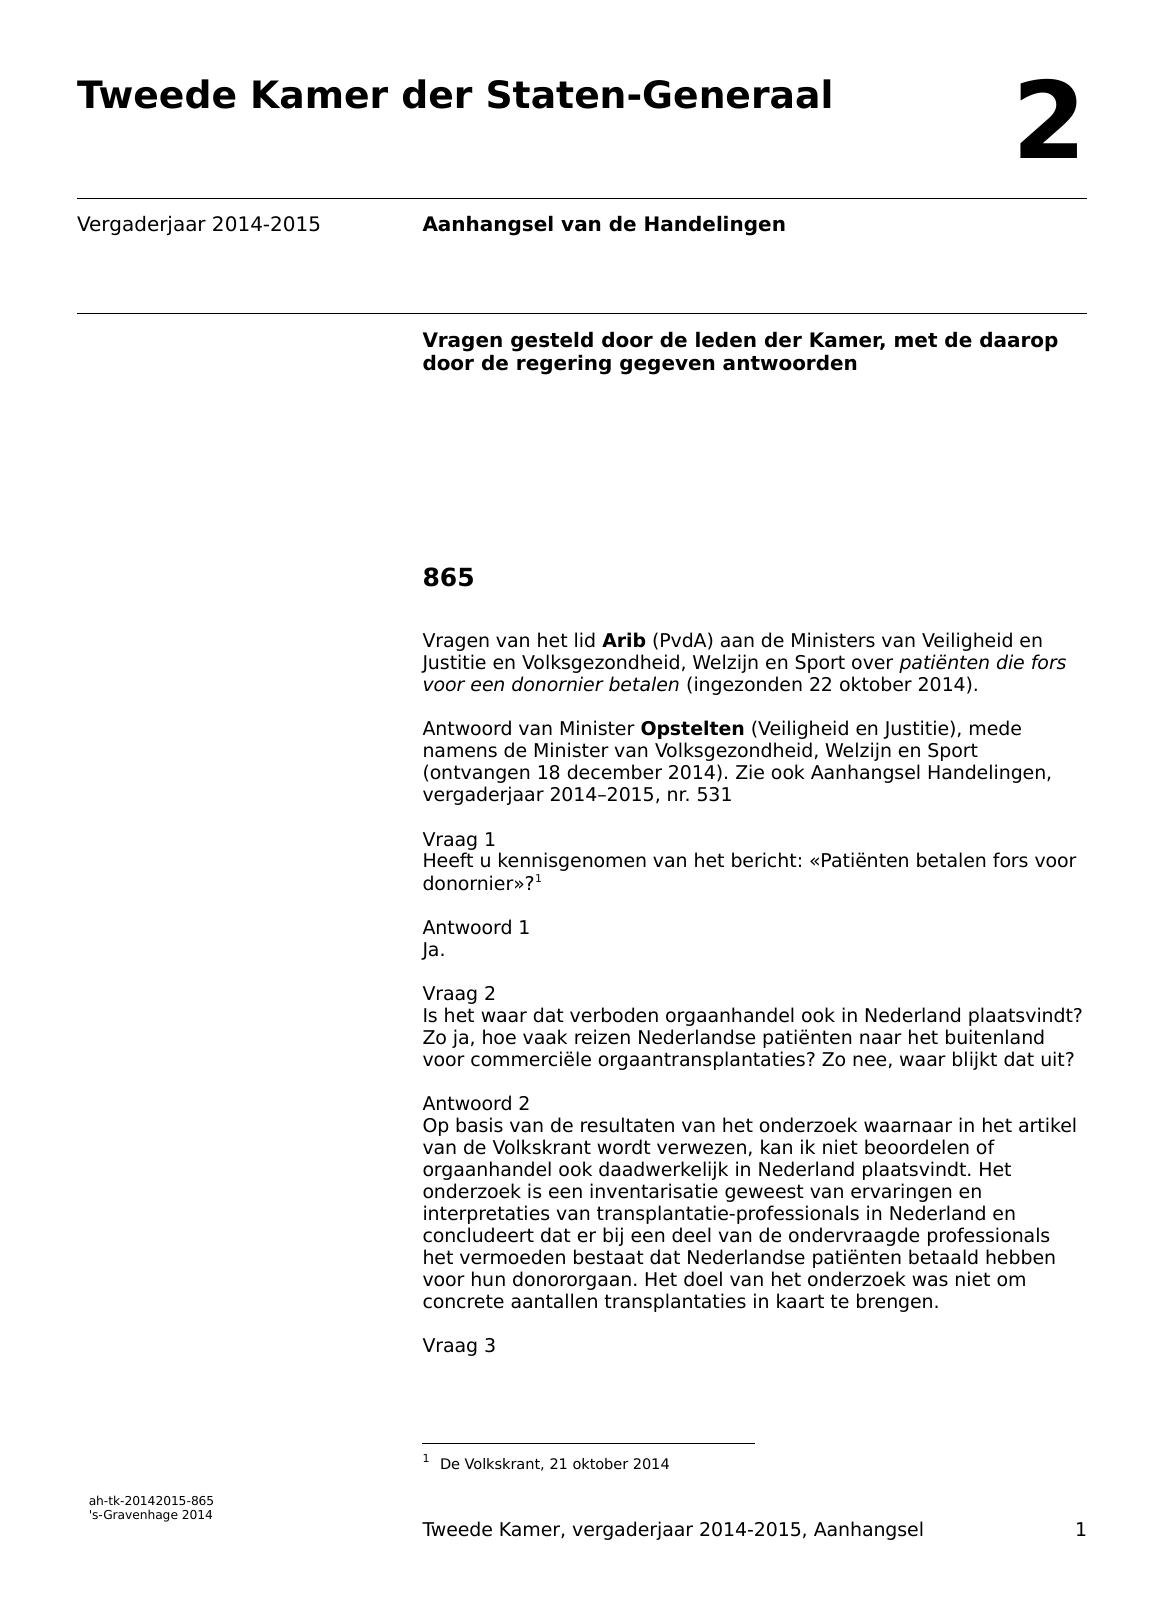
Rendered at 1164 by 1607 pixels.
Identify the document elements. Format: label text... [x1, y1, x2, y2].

text Heeft u kennisgenomen van het bericht: «Patiënten betalen fors voor donornier»? [422, 850, 1087, 894]
table_header Tweede Kamer der Staten-Generaal [77, 59, 886, 198]
text Vragen van het lid Arib (PvdA) aan de Ministers van Veiligheid en Justitie en Volksgezondheid, Welzijn en Sport over patiënten die fors voor een donornier betalen (ingezonden 22 oktober 2014). [422, 630, 1087, 696]
table_cell Vergaderjaar 2014-2015 [77, 199, 422, 313]
table_cell Vragen gesteld door de leden der Kamer, met de daarop door de regering gegeven antwoorden [422, 314, 1087, 375]
text Op basis van de resultaten van het onderzoek waarnaar in het artikel van de Volkskrant wordt verwezen, kan ik niet beoordelen of orgaanhandel ook daadwerkelijk in Nederland plaatsvindt. Het onderzoek is een inventarisatie geweest van ervaringen en interpretaties van transplantatie-professionals in Nederland en concludeert dat er bij een deel van de ondervraagde professionals het vermoeden bestaat dat Nederlandse patiënten betaald hebben voor hun donororgaan. Het doel van het onderzoek was niet om concrete aantallen transplantaties in kaart te brengen. [422, 1115, 1087, 1313]
text Vraag 1 [422, 828, 1087, 850]
table_cell Aanhangsel van de Handelingen [422, 199, 1087, 313]
text De Volkskrant, 21 oktober 2014 [422, 1452, 1087, 1474]
text Antwoord 1 [422, 917, 1087, 938]
text Antwoord 2 [422, 1093, 1087, 1115]
text Antwoord van Minister Opstelten (Veiligheid en Justitie), mede namens de Minister van Volksgezondheid, Welzijn en Sport (ontvangen 18 december 2014). Zie ook Aanhangsel Handelingen, vergaderjaar 2014–2015, nr. 531 [422, 718, 1087, 806]
text Vraag 2 [422, 983, 1087, 1005]
table_cell [77, 314, 422, 375]
table_header 2 [886, 59, 1087, 198]
text 865 [422, 563, 1087, 592]
text ah-tk-20142015-865 [88, 1494, 323, 1508]
text Ja. [422, 938, 1087, 961]
text 's-Gravenhage 2014 [88, 1508, 323, 1522]
text Vraag 3 [422, 1335, 1087, 1357]
text Is het waar dat verboden orgaanhandel ook in Nederland plaatsvindt? Zo ja, hoe vaak reizen Nederlandse patiënten naar het buitenland voor commerciële orgaantransplantaties? Zo nee, waar blijkt dat uit? [422, 1005, 1087, 1071]
